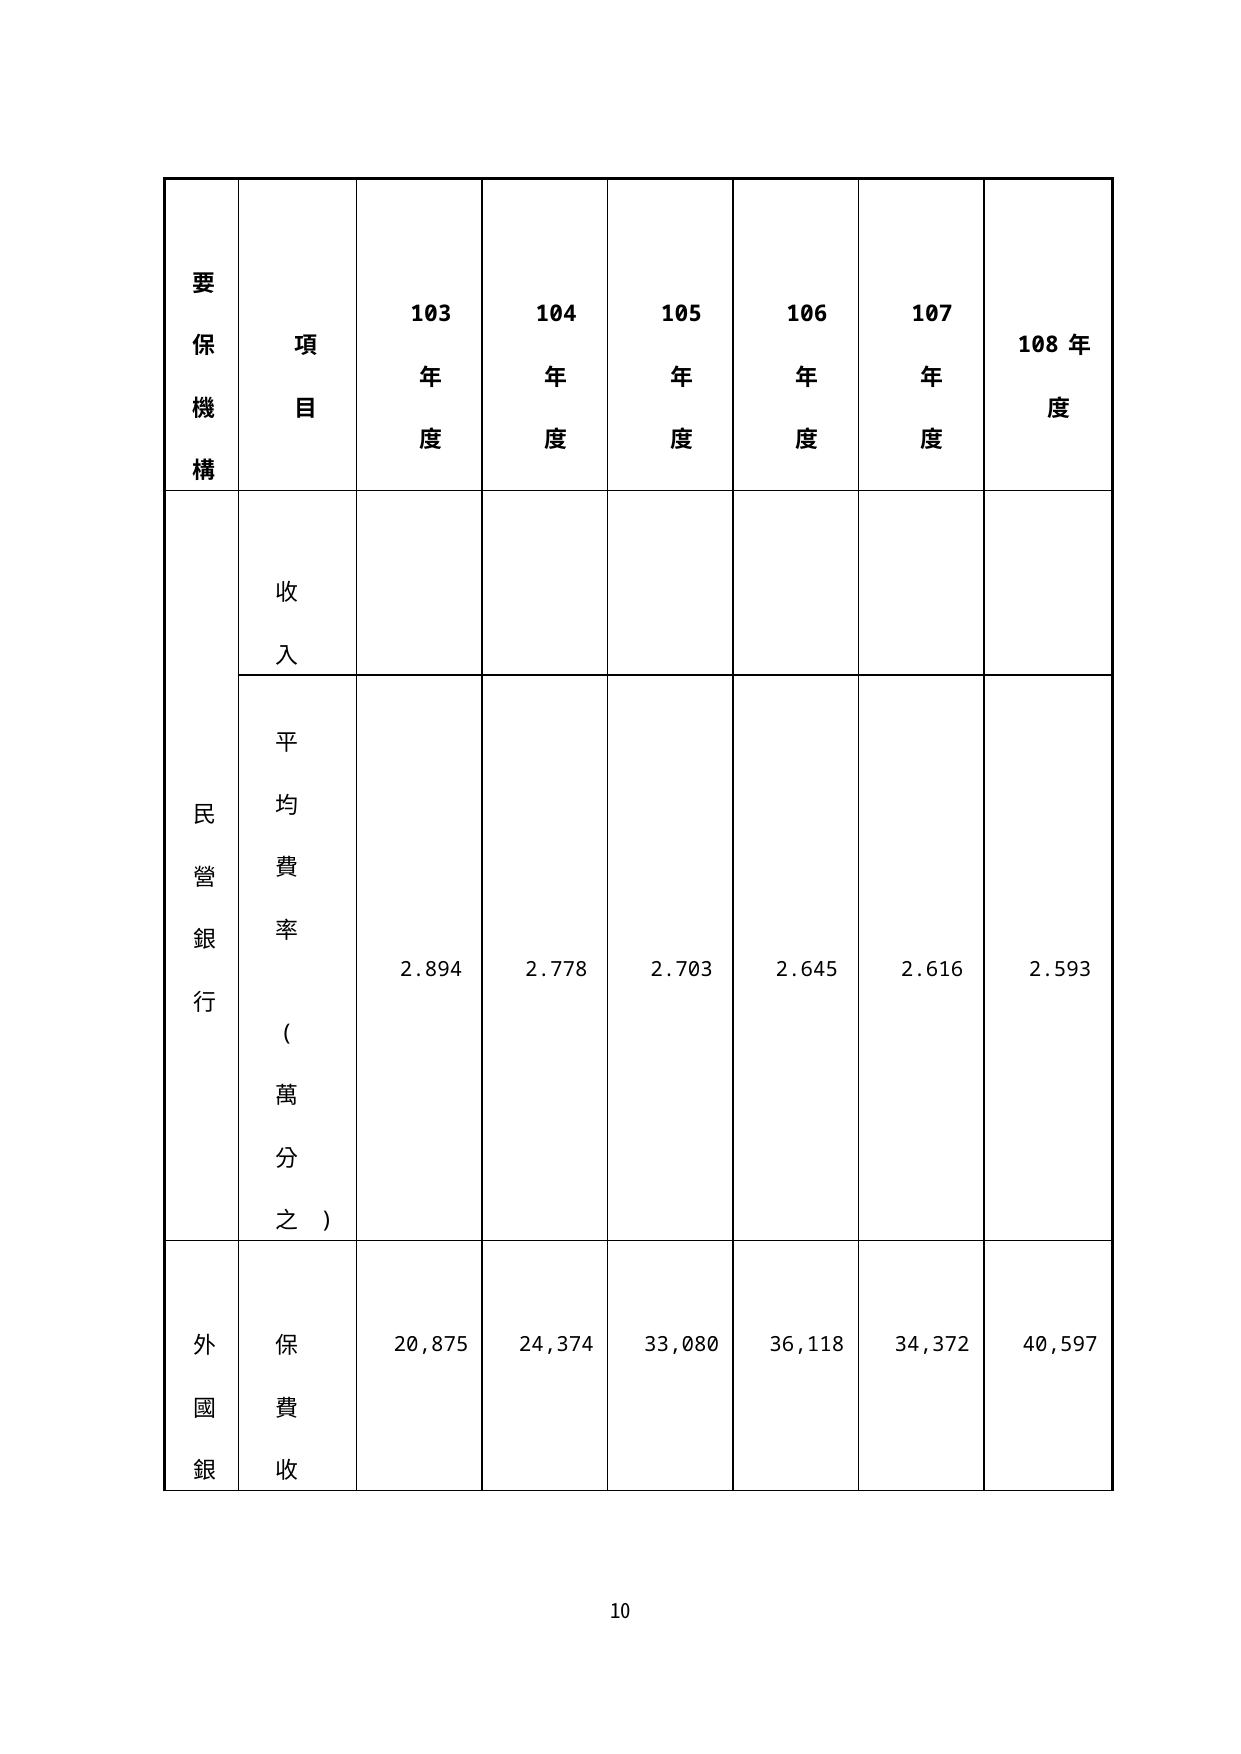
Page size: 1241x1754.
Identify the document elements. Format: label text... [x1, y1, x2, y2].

table_header 104年度 [483, 180, 607, 490]
table_cell 34,372 [859, 1241, 983, 1490]
table_header 105年度 [608, 180, 732, 490]
table_cell 2.645 [734, 676, 858, 1240]
table_cell 平均費率 (萬分之) [239, 676, 356, 1240]
table_cell 民營銀行 [166, 491, 238, 1240]
table_header 要保 機構 [166, 180, 238, 490]
table_cell 40,597 [985, 1241, 1111, 1490]
table_cell [483, 491, 607, 674]
table_cell 外國銀 [166, 1241, 238, 1490]
table_cell 2.894 [357, 676, 481, 1240]
table_cell [357, 491, 481, 674]
table_cell 2.778 [483, 676, 607, 1240]
table_cell 2.703 [608, 676, 732, 1240]
table_header 項目 [239, 180, 356, 490]
table_cell 收入 [239, 491, 356, 674]
table_cell 33,080 [608, 1241, 732, 1490]
table_cell 保費收 [239, 1241, 356, 1490]
table_cell 36,118 [734, 1241, 858, 1490]
table_cell [608, 491, 732, 674]
table_cell 2.593 [985, 676, 1111, 1240]
table_cell 24,374 [483, 1241, 607, 1490]
table_cell [985, 491, 1111, 674]
table_header 108年度 [985, 180, 1111, 490]
table_cell 20,875 [357, 1241, 481, 1490]
table_header 107年度 [859, 180, 983, 490]
table_cell [859, 491, 983, 674]
table_header 103年度 [357, 180, 481, 490]
table_header 106年度 [734, 180, 858, 490]
table_cell 2.616 [859, 676, 983, 1240]
table_cell [734, 491, 858, 674]
